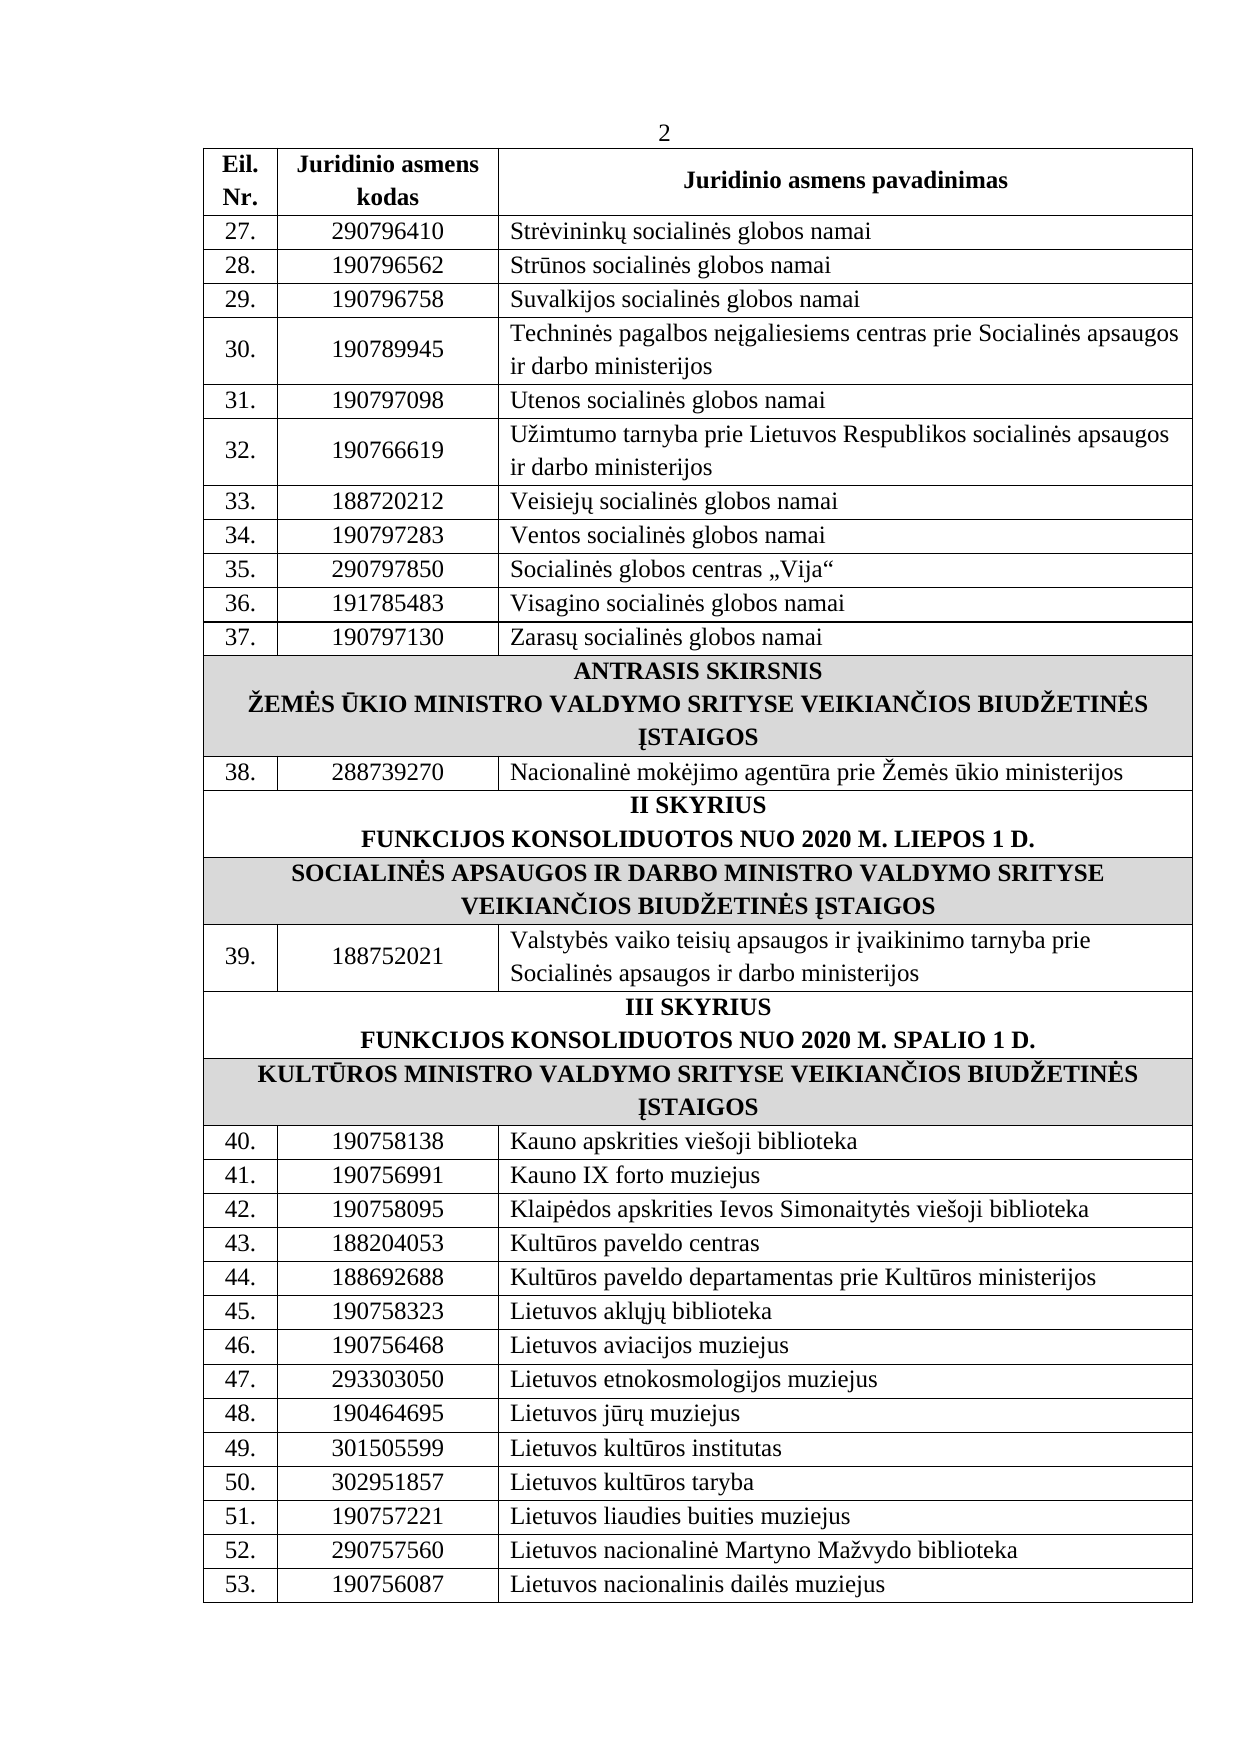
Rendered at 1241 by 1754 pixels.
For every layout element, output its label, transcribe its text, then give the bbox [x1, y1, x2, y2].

table_header Eil. Nr. [204, 149, 277, 215]
table_cell SOCIALINĖS APSAUGOS IR DARBO MINISTRO VALDYMO SRITYSE VEIKIANČIOS BIUDŽETINĖS ĮSTAIGOS [204, 858, 1192, 924]
table_cell Ventos socialinės globos namai [499, 520, 1192, 553]
table_cell Socialinės globos centras „Vija“ [499, 554, 1192, 587]
table_cell Suvalkijos socialinės globos namai [499, 284, 1192, 317]
table_cell 290797850 [278, 554, 498, 587]
table_cell Nacionalinė mokėjimo agentūra prie Žemės ūkio ministerijos [499, 757, 1192, 789]
table_cell 48. [204, 1399, 277, 1432]
table_cell 190797098 [278, 385, 498, 418]
table_cell Kauno IX forto muziejus [499, 1160, 1192, 1193]
table_cell 188720212 [278, 486, 498, 519]
table_cell 190796562 [278, 250, 498, 283]
table_cell Klaipėdos apskrities Ievos Simonaitytės viešoji biblioteka [499, 1194, 1192, 1227]
table_cell 47. [204, 1365, 277, 1397]
table_cell Kultūros paveldo departamentas prie Kultūros ministerijos [499, 1262, 1192, 1295]
table_cell 33. [204, 486, 277, 519]
table_cell 188692688 [278, 1262, 498, 1295]
table_cell Strūnos socialinės globos namai [499, 250, 1192, 283]
table_cell 31. [204, 385, 277, 418]
table_cell 290757560 [278, 1535, 498, 1568]
table_cell III SKYRIUS FUNKCIJOS KONSOLIDUOTOS NUO 2020 M. SPALIO 1 D. [204, 992, 1192, 1058]
table_cell Užimtumo tarnyba prie Lietuvos Respublikos socialinės apsaugos ir darbo ministerijos [499, 419, 1192, 485]
table_cell 53. [204, 1569, 277, 1602]
table_cell Lietuvos nacionalinis dailės muziejus [499, 1569, 1192, 1602]
table_cell ANTRASIS SKIRSNIS ŽEMĖS ŪKIO MINISTRO VALDYMO SRITYSE VEIKIANČIOS BIUDŽETINĖS ĮSTAIGOS [204, 656, 1192, 756]
table_cell 42. [204, 1194, 277, 1227]
table_cell 288739270 [278, 757, 498, 789]
table_cell Strėvininkų socialinės globos namai [499, 216, 1192, 249]
table_cell 190797283 [278, 520, 498, 553]
table_cell Lietuvos aviacijos muziejus [499, 1330, 1192, 1363]
table_cell 190758323 [278, 1296, 498, 1329]
table_cell 50. [204, 1467, 277, 1500]
table_cell Lietuvos liaudies buities muziejus [499, 1501, 1192, 1534]
table_cell 49. [204, 1433, 277, 1466]
table_cell 34. [204, 520, 277, 553]
table_cell 39. [204, 925, 277, 991]
table_cell 190756087 [278, 1569, 498, 1602]
table_cell 29. [204, 284, 277, 317]
table_cell Kultūros paveldo centras [499, 1228, 1192, 1261]
table_cell Veisiejų socialinės globos namai [499, 486, 1192, 519]
table_cell 190757221 [278, 1501, 498, 1534]
table_cell 27. [204, 216, 277, 249]
table_cell 43. [204, 1228, 277, 1261]
table_cell 32. [204, 419, 277, 485]
table_cell Lietuvos aklųjų biblioteka [499, 1296, 1192, 1329]
table_cell 190758095 [278, 1194, 498, 1227]
table_cell 30. [204, 318, 277, 384]
table_cell 52. [204, 1535, 277, 1568]
table_header Juridinio asmens kodas [278, 149, 498, 215]
table_cell Kauno apskrities viešoji biblioteka [499, 1126, 1192, 1159]
table_cell Lietuvos jūrų muziejus [499, 1399, 1192, 1432]
table_cell 35. [204, 554, 277, 587]
table_cell 301505599 [278, 1433, 498, 1466]
table_cell 41. [204, 1160, 277, 1193]
table_cell 290796410 [278, 216, 498, 249]
table_cell 45. [204, 1296, 277, 1329]
table_cell Lietuvos nacionalinė Martyno Mažvydo biblioteka [499, 1535, 1192, 1568]
table_cell 44. [204, 1262, 277, 1295]
table_cell 302951857 [278, 1467, 498, 1500]
table_cell 51. [204, 1501, 277, 1534]
table_cell 46. [204, 1330, 277, 1363]
table_cell 37. [204, 623, 277, 655]
table_cell 190789945 [278, 318, 498, 384]
table_cell 190758138 [278, 1126, 498, 1159]
table_cell Utenos socialinės globos namai [499, 385, 1192, 418]
table_cell 40. [204, 1126, 277, 1159]
table_cell 293303050 [278, 1365, 498, 1397]
table_cell 190756991 [278, 1160, 498, 1193]
table_cell 38. [204, 757, 277, 789]
table_cell Zarasų socialinės globos namai [499, 623, 1192, 655]
table_cell 190756468 [278, 1330, 498, 1363]
table_cell 36. [204, 588, 277, 621]
table_header Juridinio asmens pavadinimas [499, 149, 1192, 215]
table_cell 188204053 [278, 1228, 498, 1261]
table_cell Techninės pagalbos neįgaliesiems centras prie Socialinės apsaugos ir darbo ministerijos [499, 318, 1192, 384]
table_cell 188752021 [278, 925, 498, 991]
table_cell 190464695 [278, 1399, 498, 1432]
table_cell Lietuvos kultūros institutas [499, 1433, 1192, 1466]
table_cell Valstybės vaiko teisių apsaugos ir įvaikinimo tarnyba prie Socialinės apsaugos ir darbo ministerijos [499, 925, 1192, 991]
table_cell 190796758 [278, 284, 498, 317]
table_cell 28. [204, 250, 277, 283]
table_cell II SKYRIUS FUNKCIJOS KONSOLIDUOTOS NUO 2020 M. LIEPOS 1 D. [204, 791, 1192, 857]
table_cell KULTŪROS MINISTRO VALDYMO SRITYSE VEIKIANČIOS BIUDŽETINĖS ĮSTAIGOS [204, 1059, 1192, 1125]
table_cell 190766619 [278, 419, 498, 485]
table_cell 190797130 [278, 623, 498, 655]
table_cell Lietuvos etnokosmologijos muziejus [499, 1365, 1192, 1397]
table_cell Lietuvos kultūros taryba [499, 1467, 1192, 1500]
table_cell Visagino socialinės globos namai [499, 588, 1192, 621]
table_cell 191785483 [278, 588, 498, 621]
